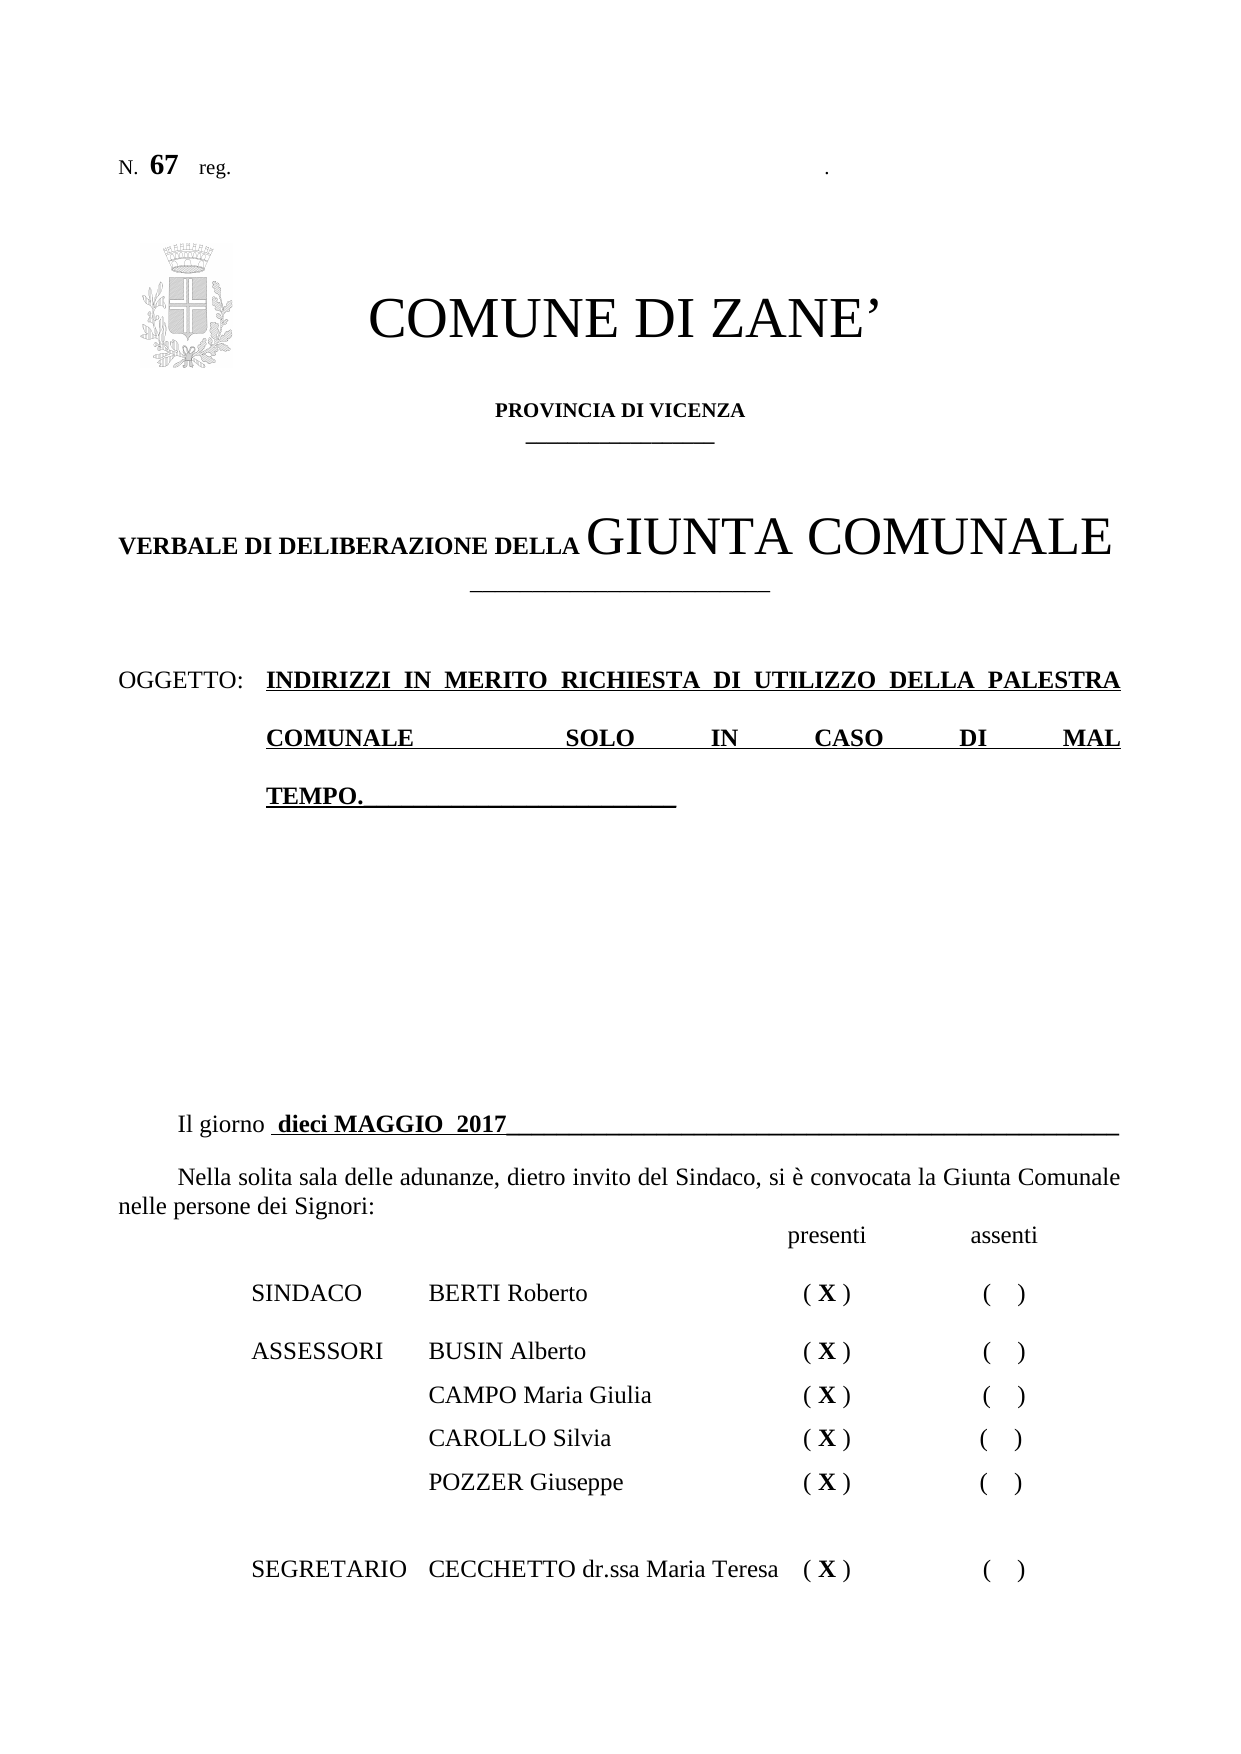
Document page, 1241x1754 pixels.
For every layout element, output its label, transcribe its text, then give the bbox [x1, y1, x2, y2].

text SEGRETARIO CECCHETTO dr.ssa Maria Teresa ( X ) ( ) [118, 1554, 1122, 1583]
text N. 67 reg. . [118, 148, 1122, 181]
text CAROLLO Silvia ( X ) ( ) [118, 1423, 1122, 1452]
text SINDACO BERTI Roberto ( X ) ( ) [118, 1278, 1122, 1307]
text OGGETTO: INDIRIZZI IN MERITO RICHIESTA DI UTILIZZO DELLA PALESTRA COMUNALE SOLO IN CASO DI MAL TEMPO._________________________ [118, 665, 1121, 810]
text Nella solita sala delle adunanze, dietro invito del Sindaco, si è convocata la Giunta Comunale nelle persone dei Signori: [118, 1162, 1122, 1220]
text ________________________ [118, 566, 1122, 595]
text POZZER Giuseppe ( X ) ( ) [118, 1467, 1122, 1496]
text Il giorno dieci MAGGIO 2017_________________________________________________ [118, 1109, 1122, 1138]
text CAMPO Maria Giulia ( X ) ( ) [118, 1380, 1122, 1409]
text presenti assenti [118, 1220, 1122, 1249]
text ASSESSORI BUSIN Alberto ( X ) ( ) [118, 1336, 1122, 1365]
text VERBALE DI DELIBERAZIONE DELLA GIUNTA COMUNALE [118, 504, 1122, 566]
text COMUNE DI ZANE’ [118, 234, 1122, 398]
text PROVINCIA DI VICENZA [118, 398, 1122, 422]
text __________________ [118, 422, 1122, 446]
